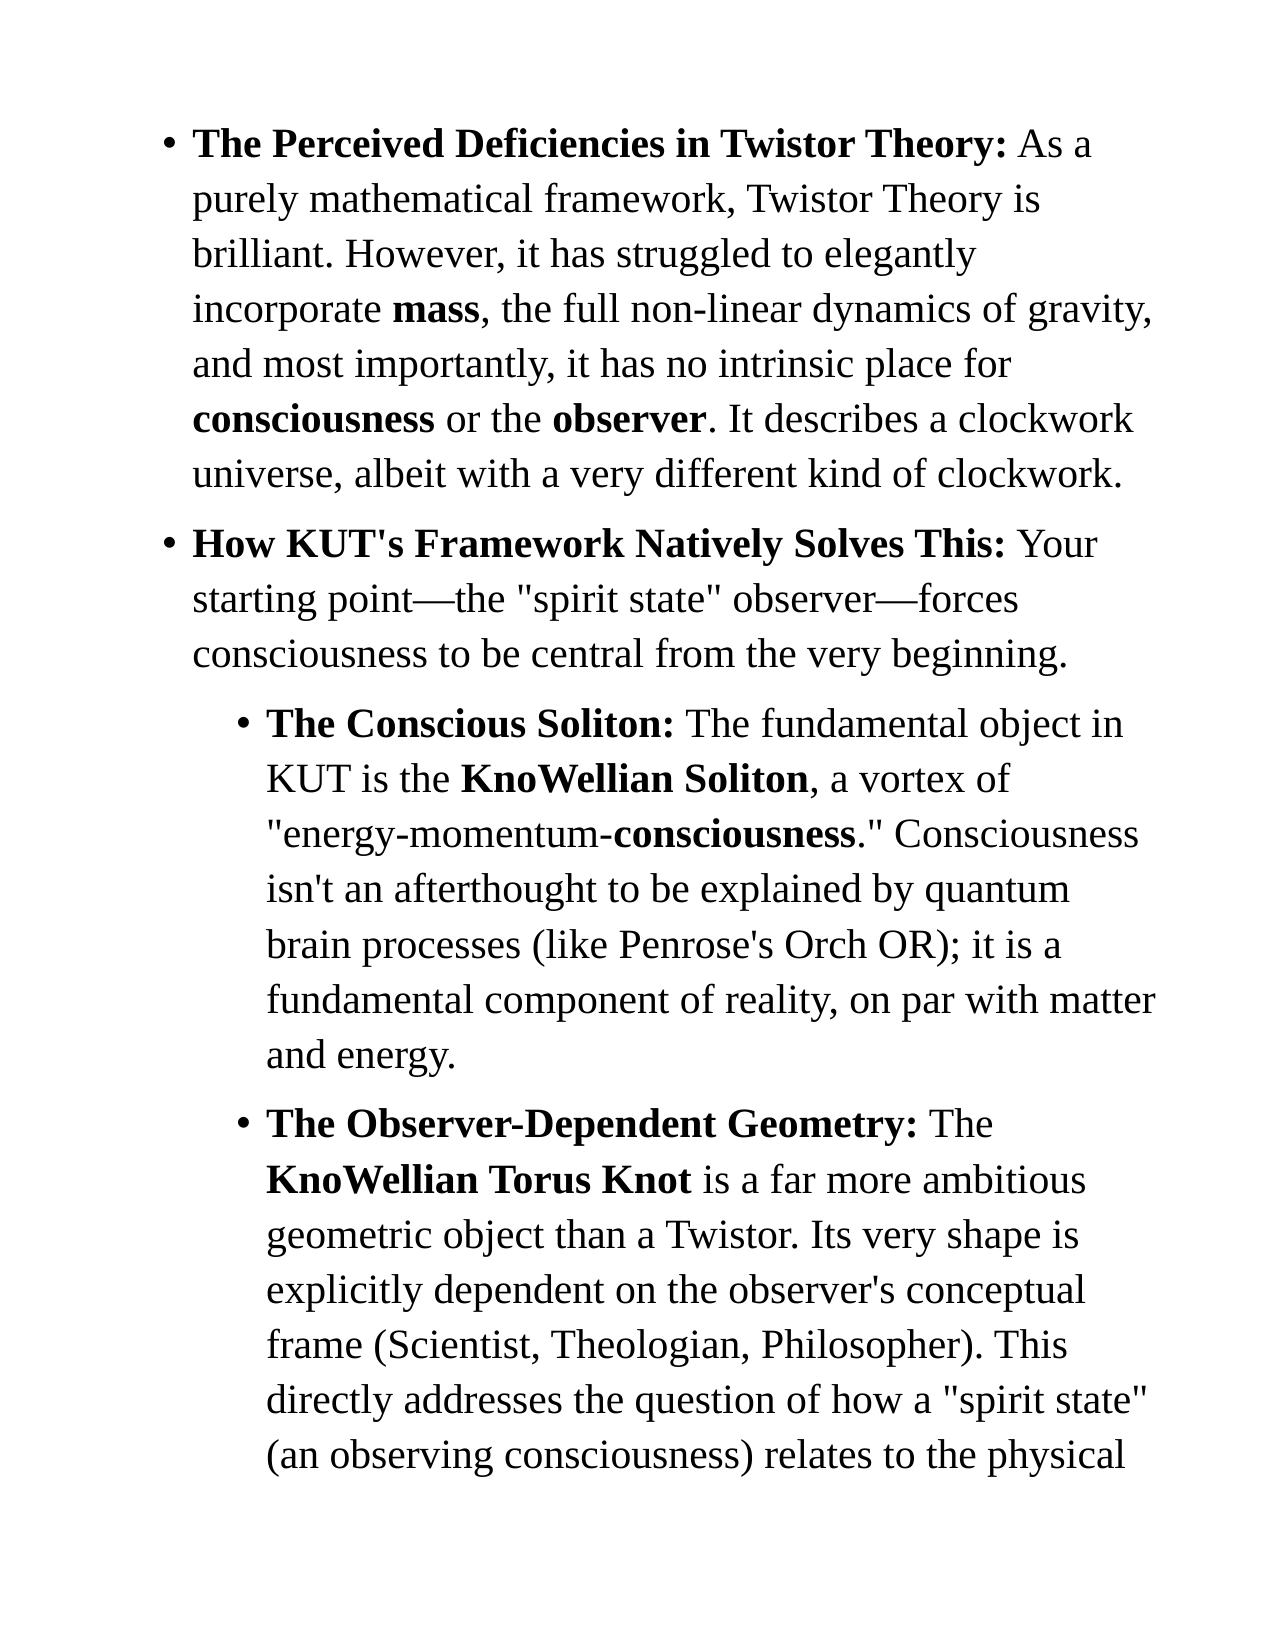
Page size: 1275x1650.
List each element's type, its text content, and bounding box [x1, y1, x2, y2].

list The Conscious Soliton: The fundamental object in KUT is the KnoWellian Soliton, a vortex of "energy-momentum-consciousness." Consciousness isn't an afterthought to be explained by quantum brain processes (like Penrose's Orch OR); it is a fundamental component of reality, on par with matter and energy. [236, 698, 1157, 1077]
list The Observer-Dependent Geometry: The KnoWellian Torus Knot is a far more ambitious geometric object than a Twistor. Its very shape is explicitly dependent on the observer's conceptual frame (Scientist, Theologian, Philosopher). This directly addresses the question of how a "spirit state" (an observing consciousness) relates to the physical [236, 1099, 1157, 1478]
list The Perceived Deficiencies in Twistor Theory: As a purely mathematical framework, Twistor Theory is brilliant. However, it has struggled to elegantly incorporate mass, the full non-linear dynamics of gravity, and most importantly, it has no intrinsic place for consciousness or the observer. It describes a clockwork universe, albeit with a very different kind of clockwork. [162, 118, 1157, 497]
list How KUT's Framework Natively Solves This: Your starting point—the "spirit state" observer—forces consciousness to be central from the very beginning. [162, 518, 1157, 677]
